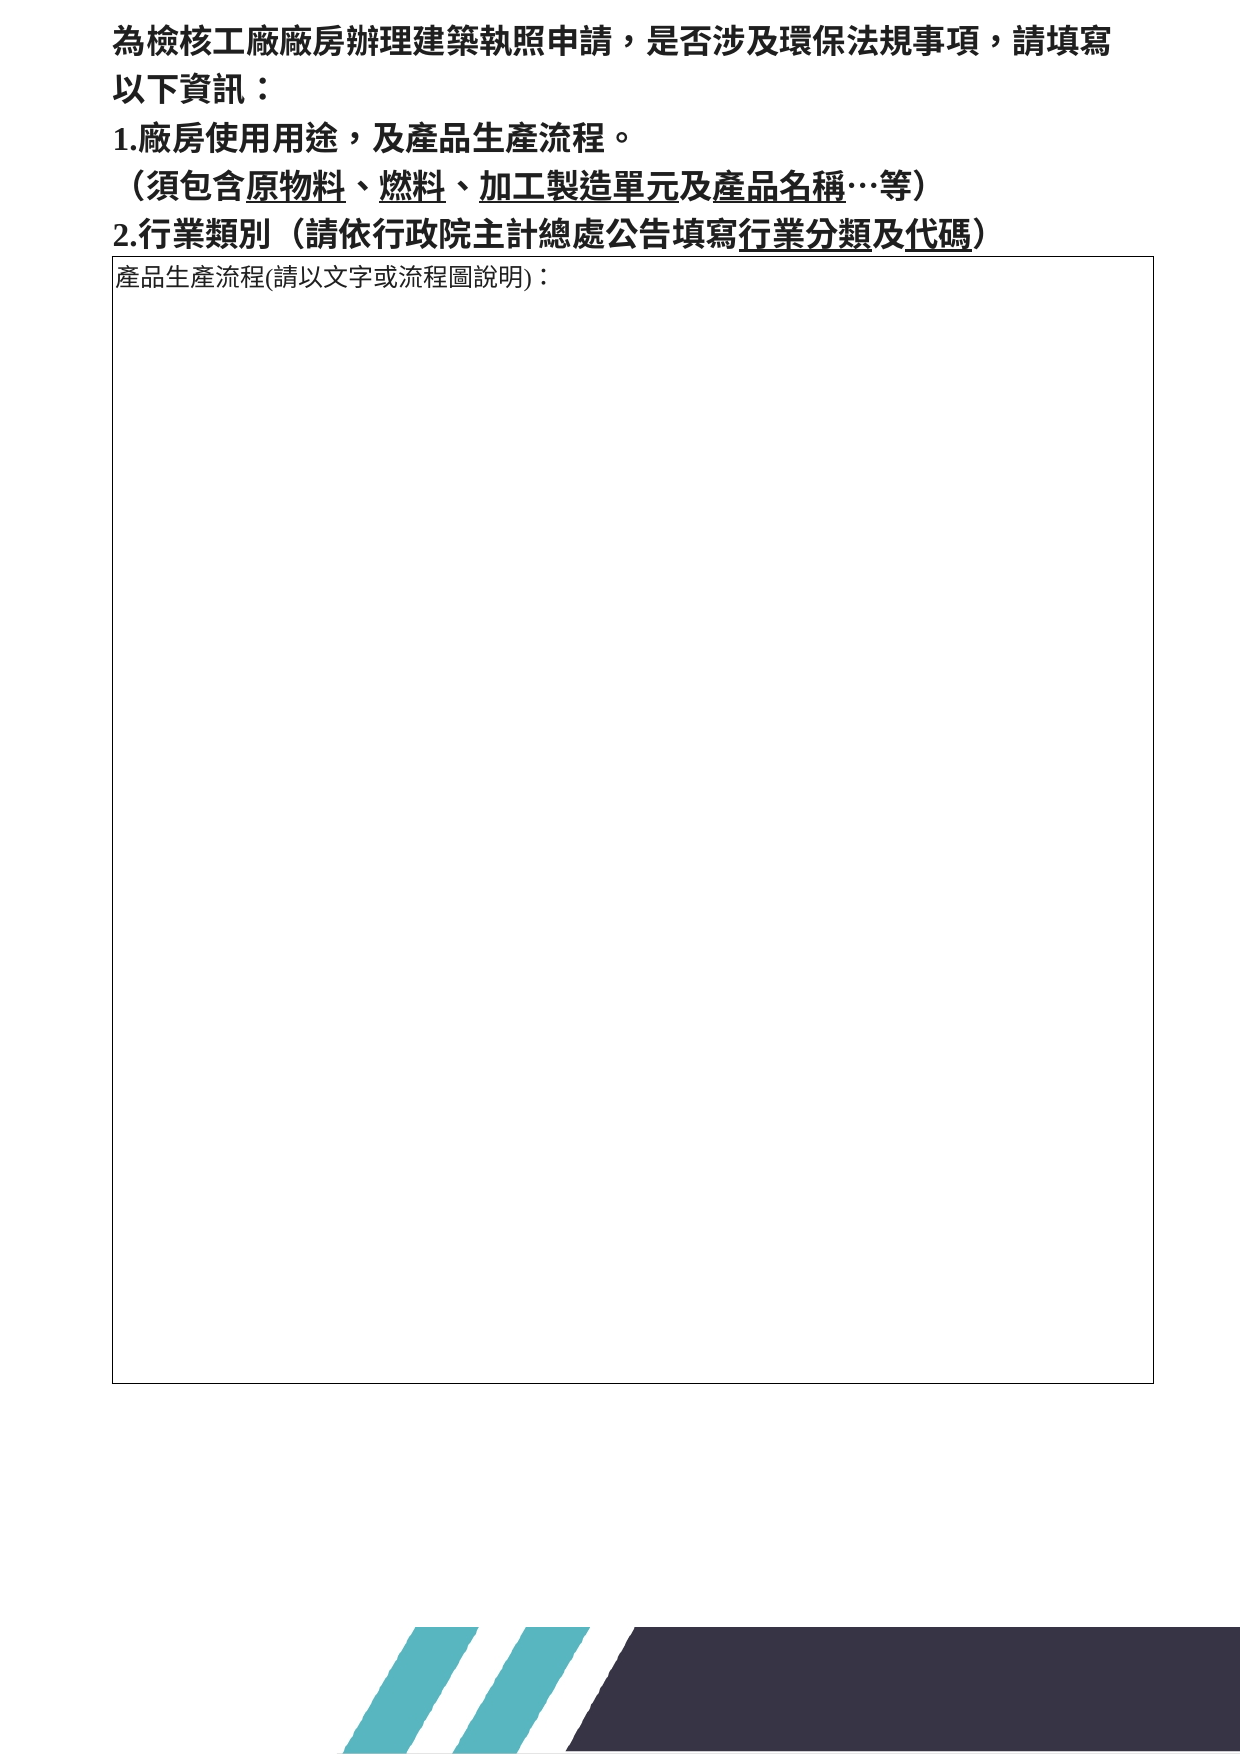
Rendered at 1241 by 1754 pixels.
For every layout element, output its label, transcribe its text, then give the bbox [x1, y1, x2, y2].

table_header 產品生產流程(請以文字或流程圖說明)： [113, 257, 1153, 1382]
text 為檢核工廠廠房辦理建築執照申請，是否涉及環保法規事項，請填寫以下資訊： [112, 15, 1128, 111]
text 1. 廠房使用用途，及產品生產流程。 [112, 111, 1128, 160]
text 2. 行業類別（請依行政院主計總處公告填寫行業分類及代碼） [112, 208, 1128, 256]
text （須包含原物料、燃料、加工製造單元及產品名稱…等） [112, 160, 1128, 208]
